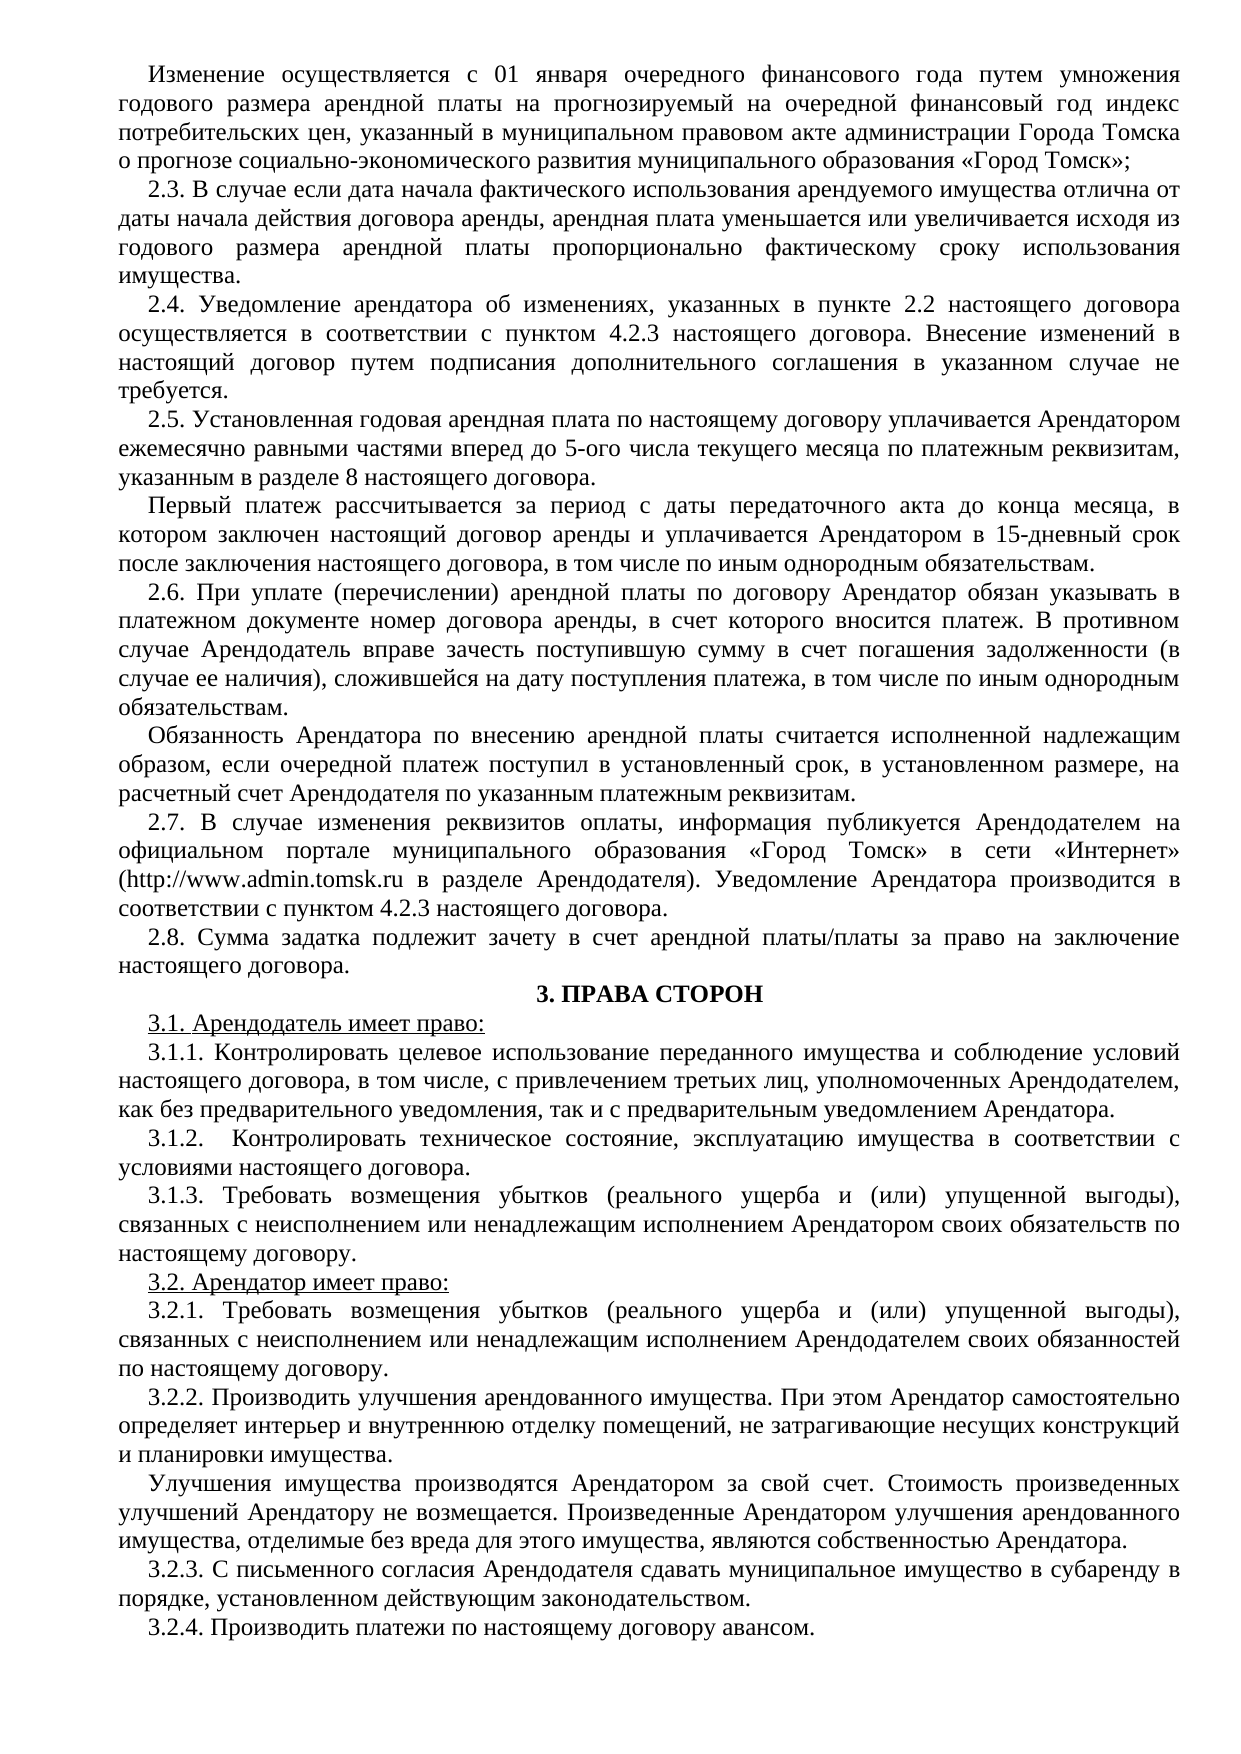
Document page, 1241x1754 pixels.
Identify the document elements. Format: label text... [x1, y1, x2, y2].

text Изменение осуществляется с 01 января очередного финансового года путем умножения годового размера арендной платы на прогнозируемый на очередной финансовый год индекс потребительских цен, указанный в муниципальном правовом акте администрации Города Томска о прогнозе социально-экономического развития муниципального образования «Город Томск»; [118, 59, 1181, 174]
text 2.4. Уведомление арендатора об изменениях, указанных в пункте 2.2 настоящего договора осуществляется в соответствии с пунктом 4.2.3 настоящего договора. Внесение изменений в настоящий договор путем подписания дополнительного соглашения в указанном случае не требуется. [118, 289, 1181, 404]
text 3.2.3. С письменного согласия Арендодателя сдавать муниципальное имущество в субаренду в порядке, установленном действующим законодательством. [118, 1554, 1181, 1612]
text 3.2. Арендатор имеет право: [118, 1267, 1181, 1295]
text Улучшения имущества производятся Арендатором за свой счет. Стоимость произведенных улучшений Арендатору не возмещается. Произведенные Арендатором улучшения арендованного имущества, отделимые без вреда для этого имущества, являются собственностью Арендатора. [118, 1468, 1181, 1554]
text 2.8. Сумма задатка подлежит зачету в счет арендной платы/платы за право на заключение настоящего договора. [118, 922, 1181, 979]
list Арендодатель имеет право: [118, 1008, 1181, 1037]
text 3.2.2. Производить улучшения арендованного имущества. При этом Арендатор самостоятельно определяет интерьер и внутреннюю отделку помещений, не затрагивающие несущих конструкций и планировки имущества. [118, 1382, 1181, 1468]
text Первый платеж рассчитывается за период с даты передаточного акта до конца месяца, в котором заключен настоящий договор аренды и уплачивается Арендатором в 15-дневный срок после заключения настоящего договора, в том числе по иным однородным обязательствам. [118, 490, 1181, 577]
text 3.2.1. Требовать возмещения убытков (реального ущерба и (или) упущенной выгоды), связанных с неисполнением или ненадлежащим исполнением Арендодателем своих обязанностей по настоящему договору. [118, 1295, 1181, 1382]
text 3.1.3. Требовать возмещения убытков (реального ущерба и (или) упущенной выгоды), связанных с неисполнением или ненадлежащим исполнением Арендатором своих обязательств по настоящему договору. [118, 1180, 1181, 1267]
text 2.5. Установленная годовая арендная плата по настоящему договору уплачивается Арендатором ежемесячно равными частями вперед до 5-ого числа текущего месяца по платежным реквизитам, указанным в разделе 8 настоящего договора. [118, 404, 1181, 490]
text 3. ПРАВА СТОРОН [118, 979, 1181, 1008]
text 2.7. В случае изменения реквизитов оплаты, информация публикуется Арендодателем на официальном портале муниципального образования «Город Томск» в сети «Интернет» (http://www.admin.tomsk.ru в разделе Арендодателя). Уведомление Арендатора производится в соответствии с пунктом 4.2.3 настоящего договора. [118, 807, 1181, 922]
text 2.6. При уплате (перечислении) арендной платы по договору Арендатор обязан указывать в платежном документе номер договора аренды, в счет которого вносится платеж. В противном случае Арендодатель вправе зачесть поступившую сумму в счет погашения задолженности (в случае ее наличия), сложившейся на дату поступления платежа, в том числе по иным однородным обязательствам. [118, 577, 1181, 720]
text 3.1.2. Контролировать техническое состояние, эксплуатацию имущества в соответствии с условиями настоящего договора. [118, 1123, 1181, 1180]
text 3.2.4. Производить платежи по настоящему договору авансом. [118, 1612, 1181, 1640]
text Обязанность Арендатора по внесению арендной платы считается исполненной надлежащим образом, если очередной платеж поступил в установленный срок, в установленном размере, на расчетный счет Арендодателя по указанным платежным реквизитам. [118, 720, 1181, 807]
text 3.1.1. Контролировать целевое использование переданного имущества и соблюдение условий настоящего договора, в том числе, с привлечением третьих лиц, уполномоченных Арендодателем, как без предварительного уведомления, так и с предварительным уведомлением Арендатора. [118, 1037, 1181, 1123]
text 2.3. В случае если дата начала фактического использования арендуемого имущества отлична от даты начала действия договора аренды, арендная плата уменьшается или увеличивается исходя из годового размера арендной платы пропорционально фактическому сроку использования имущества. [118, 174, 1181, 289]
